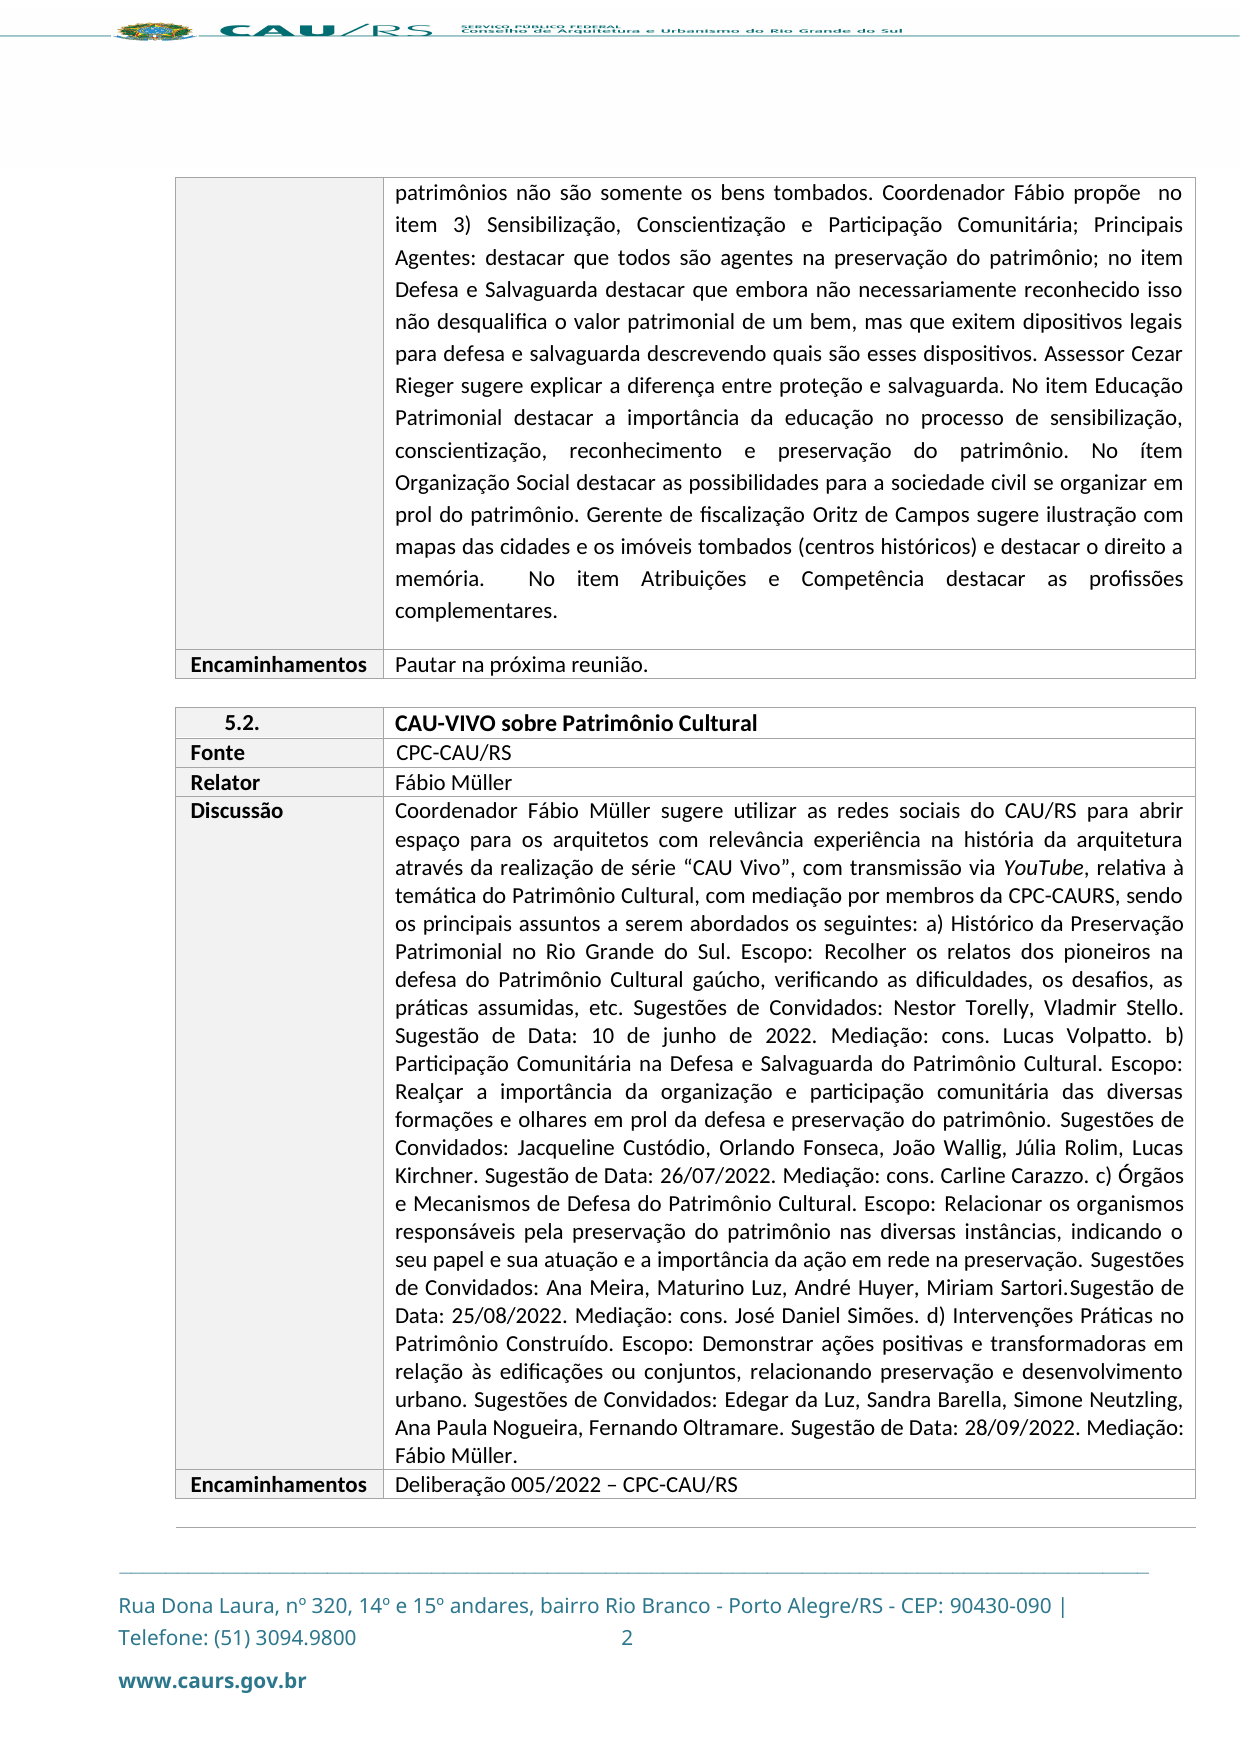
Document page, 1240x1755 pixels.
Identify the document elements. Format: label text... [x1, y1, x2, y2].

table_cell [176, 708, 383, 737]
table_cell Pautar na próxima reunião. [384, 650, 1195, 678]
table_cell Encaminhamentos [176, 1470, 383, 1498]
table_cell Fonte [176, 739, 383, 767]
table_cell [176, 679, 1196, 707]
table_cell [176, 1499, 1196, 1527]
table_cell CAU-VIVO sobre Patrimônio Cultural [384, 708, 1195, 737]
table_cell patrimônios não são somente os bens tombados. Coordenador Fábio propõe no item 3) Sensibilização, Conscientização e Participação Comunitária; Principais Agentes: destacar que todos são agentes na preservação do patrimônio; no item Defesa e Salvaguarda destacar que embora não necessariamente reconhecido isso não desqualifica o valor patrimonial de um bem, mas que exitem dipositivos legais para defesa e salvaguarda descrevendo quais são esses dispositivos. Assessor Cezar Rieger sugere explicar a diferença entre proteção e salvaguarda. No item Educação Patrimonial destacar a importância da educação no processo de sensibilização, conscientização, reconhecimento e preservação do patrimônio. No ítem Organização Social destacar as possibilidades para a sociedade civil se organizar em prol do patrimônio. Gerente de fiscalização Oritz de Campos sugere ilustração com mapas das cidades e os imóveis tombados (centros históricos) e destacar o direito a memória. No item Atribuições e Competência destacar as profissões complementares. [384, 178, 1195, 649]
table_cell [176, 178, 383, 649]
table_cell Deliberação 005/2022 – CPC-CAU/RS [384, 1470, 1195, 1498]
table_cell Discussão [176, 797, 383, 1469]
table_cell CPC-CAU/RS [384, 739, 1195, 767]
table_cell Coordenador Fábio Müller sugere utilizar as redes sociais do CAU/RS para abrir espaço para os arquitetos com relevância experiência na história da arquitetura através da realização de série “CAU Vivo”, com transmissão via YouTube, relativa à temática do Patrimônio Cultural, com mediação por membros da CPC-CAURS, sendo os principais assuntos a serem abordados os seguintes: a) Histórico da Preservação Patrimonial no Rio Grande do Sul. Escopo: Recolher os relatos dos pioneiros na defesa do Patrimônio Cultural gaúcho, verificando as dificuldades, os desafios, as práticas assumidas, etc. Sugestões de Convidados: Nestor Torelly, Vladmir Stello. Sugestão de Data: 10 de junho de 2022. Mediação: cons. Lucas Volpatto. b) Participação Comunitária na Defesa e Salvaguarda do Patrimônio Cultural. Escopo: Realçar a importância da organização e participação comunitária das diversas formações e olhares em prol da defesa e preservação do patrimônio. Sugestões de Convidados: Jacqueline Custódio, Orlando Fonseca, João Wallig, Júlia Rolim, Lucas Kirchner. Sugestão de Data: 26/07/2022. Mediação: cons. Carline Carazzo. c) Órgãos e Mecanismos de Defesa do Patrimônio Cultural. Escopo: Relacionar os organismos responsáveis pela preservação do patrimônio nas diversas instâncias, indicando o seu papel e sua atuação e a importância da ação em rede na preservação. Sugestões de Convidados: Ana Meira, Maturino Luz, André Huyer, Miriam Sartori.Sugestão de Data: 25/08/2022. Mediação: cons. José Daniel Simões. d) Intervenções Práticas no Patrimônio Construído. Escopo: Demonstrar ações positivas e transformadoras em relação às edificações ou conjuntos, relacionando preservação e desenvolvimento urbano. Sugestões de Convidados: Edegar da Luz, Sandra Barella, Simone Neutzling, Ana Paula Nogueira, Fernando Oltramare. Sugestão de Data: 28/09/2022. Mediação: Fábio Müller. [384, 797, 1195, 1469]
table_cell Encaminhamentos [176, 650, 383, 678]
table_cell Fábio Müller [384, 768, 1195, 796]
table_cell Relator [176, 768, 383, 796]
